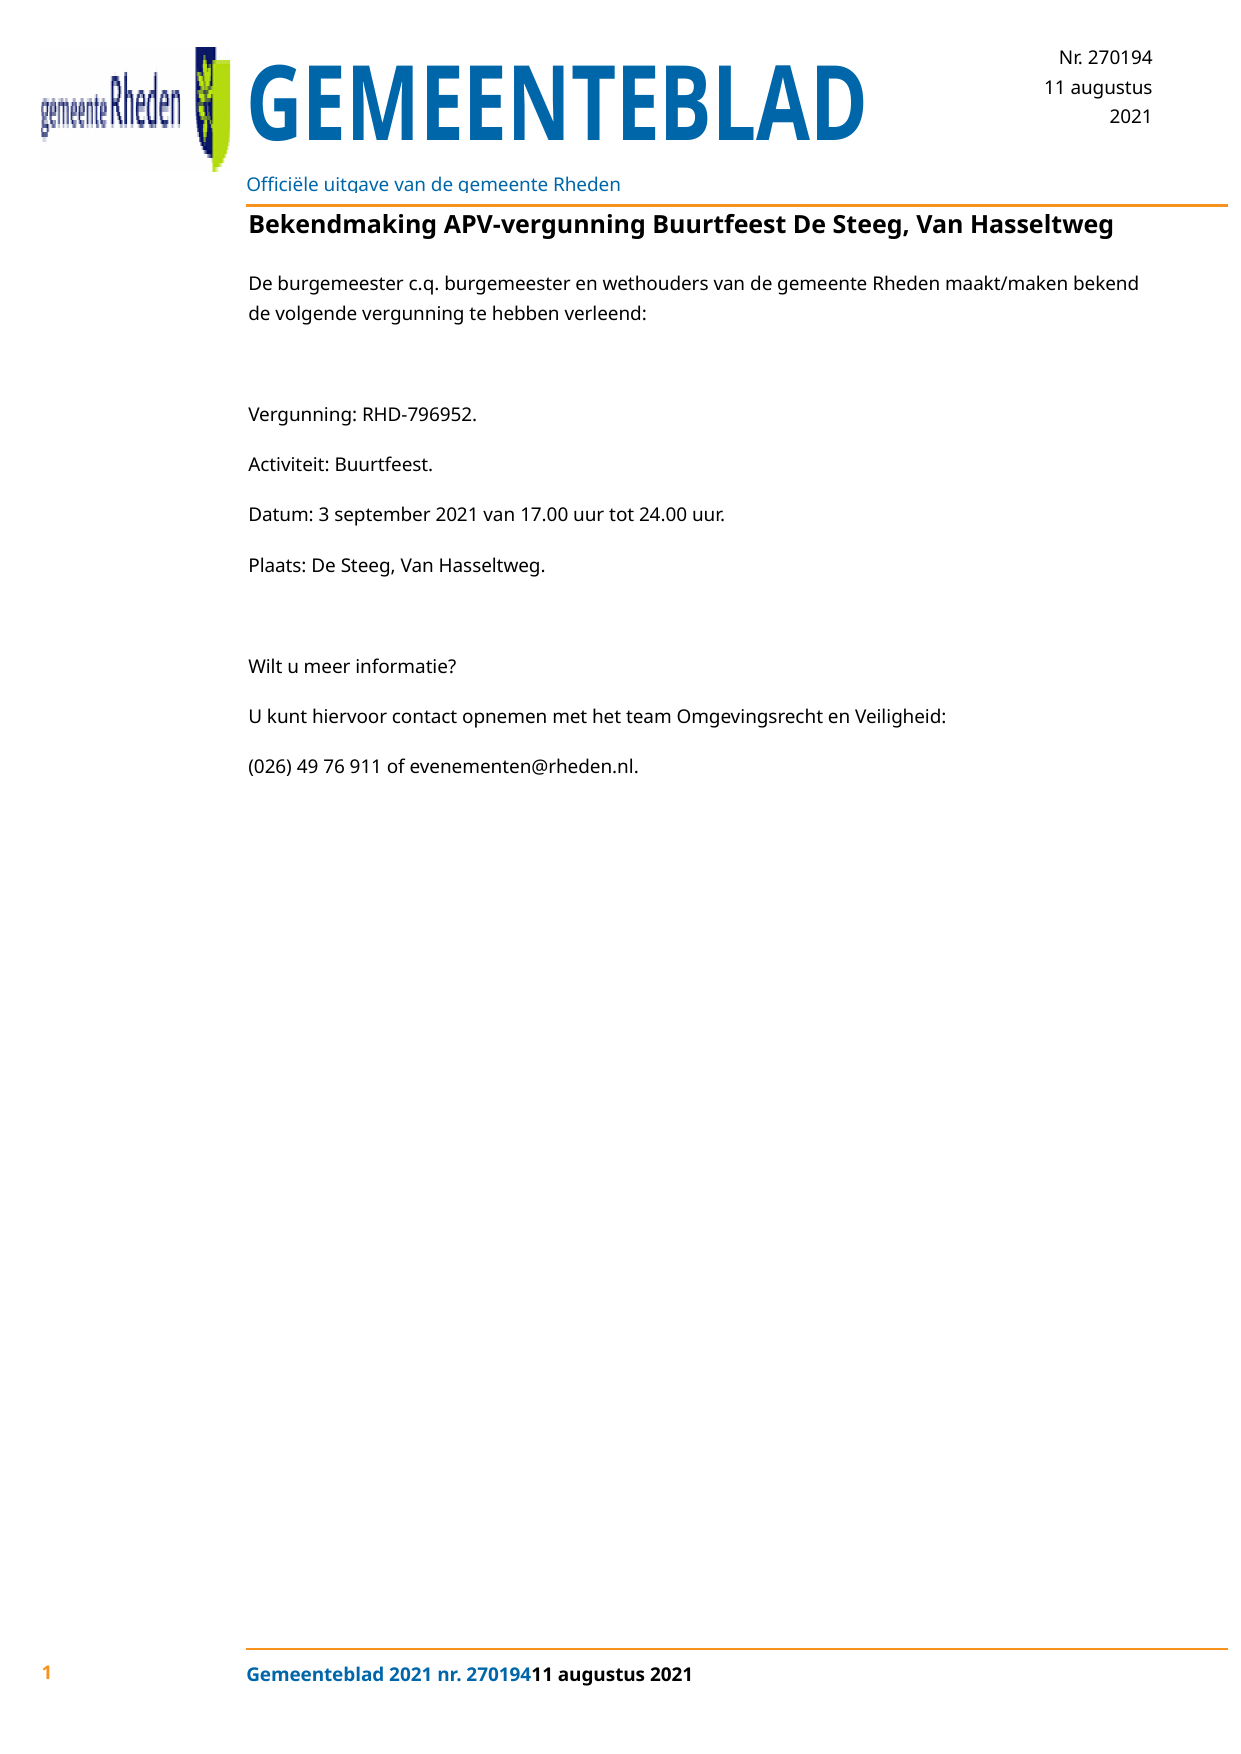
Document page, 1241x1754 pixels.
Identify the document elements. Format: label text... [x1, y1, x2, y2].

text (026) 49 76 911 of evenementen@rheden.nl. [248, 754, 1152, 779]
text U kunt hiervoor contact opnemen met het team Omgevingsrecht en Veiligheid: [248, 703, 1152, 729]
text Wilt u meer informatie? [248, 653, 1152, 678]
text Vergunning: RHD-796952. [248, 401, 1152, 426]
text De burgemeester c.q. burgemeester en wethouders van de gemeente Rheden maakt/maken bekend de volgende vergunning te hebben verleend: [248, 270, 1152, 326]
text Plaats: De Steeg, Van Hasseltweg. [248, 552, 1152, 578]
picture [41, 47, 231, 172]
text Bekendmaking APV-vergunning Buurtfeest De Steeg, Van Hasseltweg [248, 207, 1152, 241]
text Activiteit: Buurtfeest. [248, 451, 1152, 477]
text Datum: 3 september 2021 van 17.00 uur tot 24.00 uur. [248, 502, 1152, 527]
